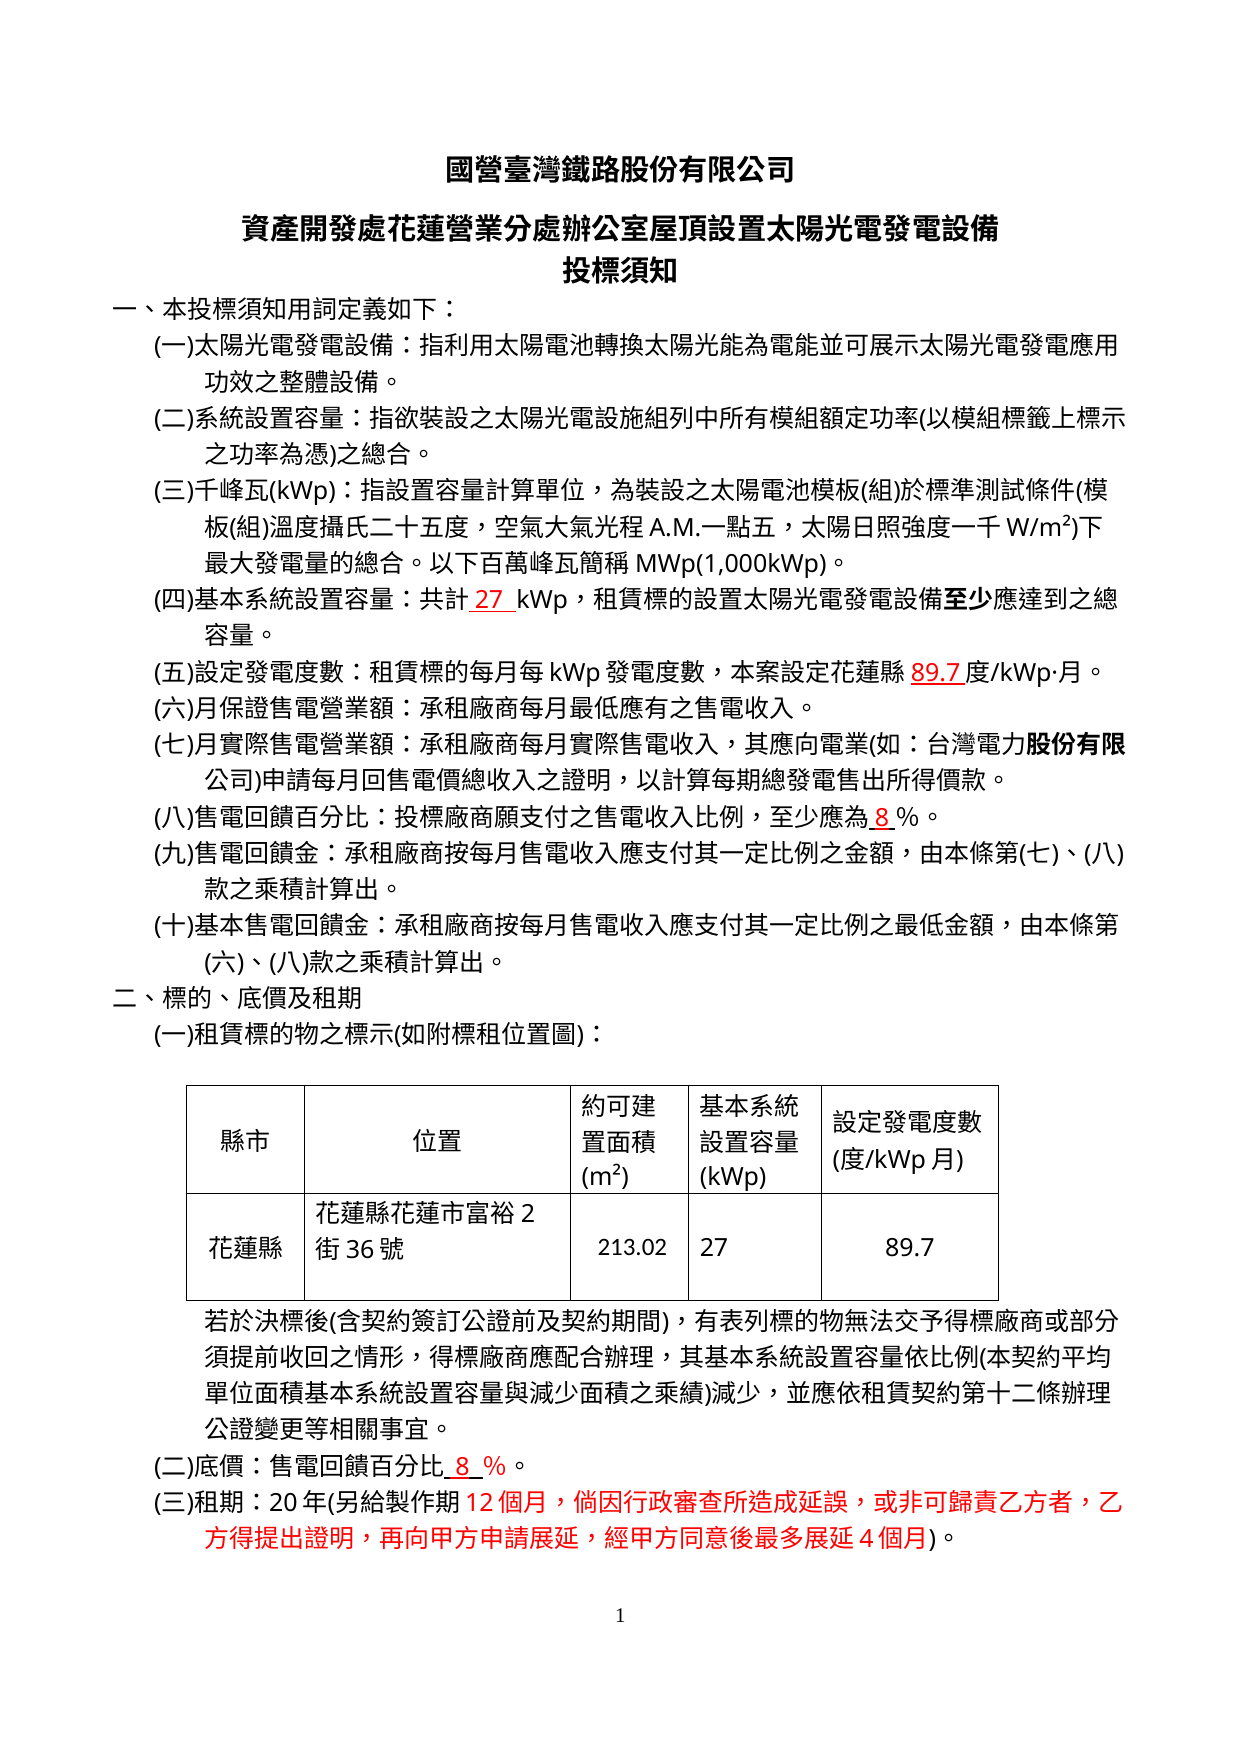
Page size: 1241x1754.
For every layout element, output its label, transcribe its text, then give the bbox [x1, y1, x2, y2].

list 本投標須知用詞定義如下： [112, 289, 1128, 326]
list 售電回饋金：承租廠商按每月售電收入應支付其一定比例之金額，由本條第(七)、(八)款之乘積計算出。 [154, 833, 1128, 906]
list 售電回饋百分比：投標廠商願支付之售電收入比例，至少應為 8 ％。 [154, 797, 1128, 833]
text 國營臺灣鐵路股份有限公司 [112, 150, 1128, 187]
list 太陽光電發電設備：指利用太陽電池轉換太陽光能為電能並可展示太陽光電發電應用功效之整體設備。 [154, 326, 1128, 398]
table_cell 27 [689, 1194, 821, 1300]
table_cell 89.7 [822, 1194, 998, 1300]
table_header 設定發電度數 (度/kWp月) [822, 1086, 998, 1192]
list 月實際售電營業額：承租廠商每月實際售電收入，其應向電業(如：台灣電力股份有限公司)申請每月回售電價總收入之證明，以計算每期總發電售出所得價款。 [154, 724, 1128, 797]
list 基本系統設置容量：共計 27 kWp，租賃標的設置太陽光電發電設備至少應達到之總容量。 [154, 579, 1128, 652]
list 標的、底價及租期 [112, 978, 1128, 1014]
list 系統設置容量：指欲裝設之太陽光電設施組列中所有模組額定功率(以模組標籤上標示之功率為憑)之總合。 [154, 398, 1128, 471]
table_header 位置 [305, 1086, 570, 1192]
text 資產開發處花蓮營業分處辦公室屋頂設置太陽光電發電設備 [112, 206, 1128, 248]
table_header 基本系統設置容量(kWp) [689, 1086, 821, 1192]
list 租期：20年(另給製作期12個月，倘因行政審查所造成延誤，或非可歸責乙方者，乙方得提出證明，再向甲方申請展延，經甲方同意後最多展延4個月)。 [154, 1482, 1128, 1555]
list 千峰瓦(kWp)：指設置容量計算單位，為裝設之太陽電池模板(組)於標準測試條件(模板(組)溫度攝氏二十五度，空氣大氣光程A.M.一點五，太陽日照強度一千W/m²)下最大發電量的總合。以下百萬峰瓦簡稱 MWp(1,000kWp)。 [154, 471, 1128, 579]
list 底價：售電回饋百分比 8 ％。 [154, 1446, 1128, 1482]
text 投標須知 [112, 248, 1128, 289]
table_cell 花蓮縣 [187, 1194, 304, 1300]
list 基本售電回饋金：承租廠商按每月售電收入應支付其一定比例之最低金額，由本條第(六)、(八)款之乘積計算出。 [154, 906, 1128, 978]
table_header 縣市 [187, 1086, 304, 1192]
table_cell 花蓮縣花蓮市富裕2街36號 [305, 1194, 570, 1300]
table_cell 213.02 [571, 1194, 688, 1300]
list 租賃標的物之標示(如附標租位置圖)： [154, 1014, 1128, 1051]
text 若於決標後(含契約簽訂公證前及契約期間)，有表列標的物無法交予得標廠商或部分須提前收回之情形，得標廠商應配合辦理，其基本系統設置容量依比例(本契約平均單位面積基本系統設置容量與減少面積之乘績)減少，並應依租賃契約第十二條辦理公證變更等相關事宜。 [204, 1301, 1128, 1446]
table_header 約可建置面積(m²) [571, 1086, 688, 1192]
list 設定發電度數：租賃標的每月每kWp發電度數，本案設定花蓮縣89.7度/kWp·月。 [154, 652, 1128, 688]
list 月保證售電營業額：承租廠商每月最低應有之售電收入。 [154, 688, 1128, 724]
